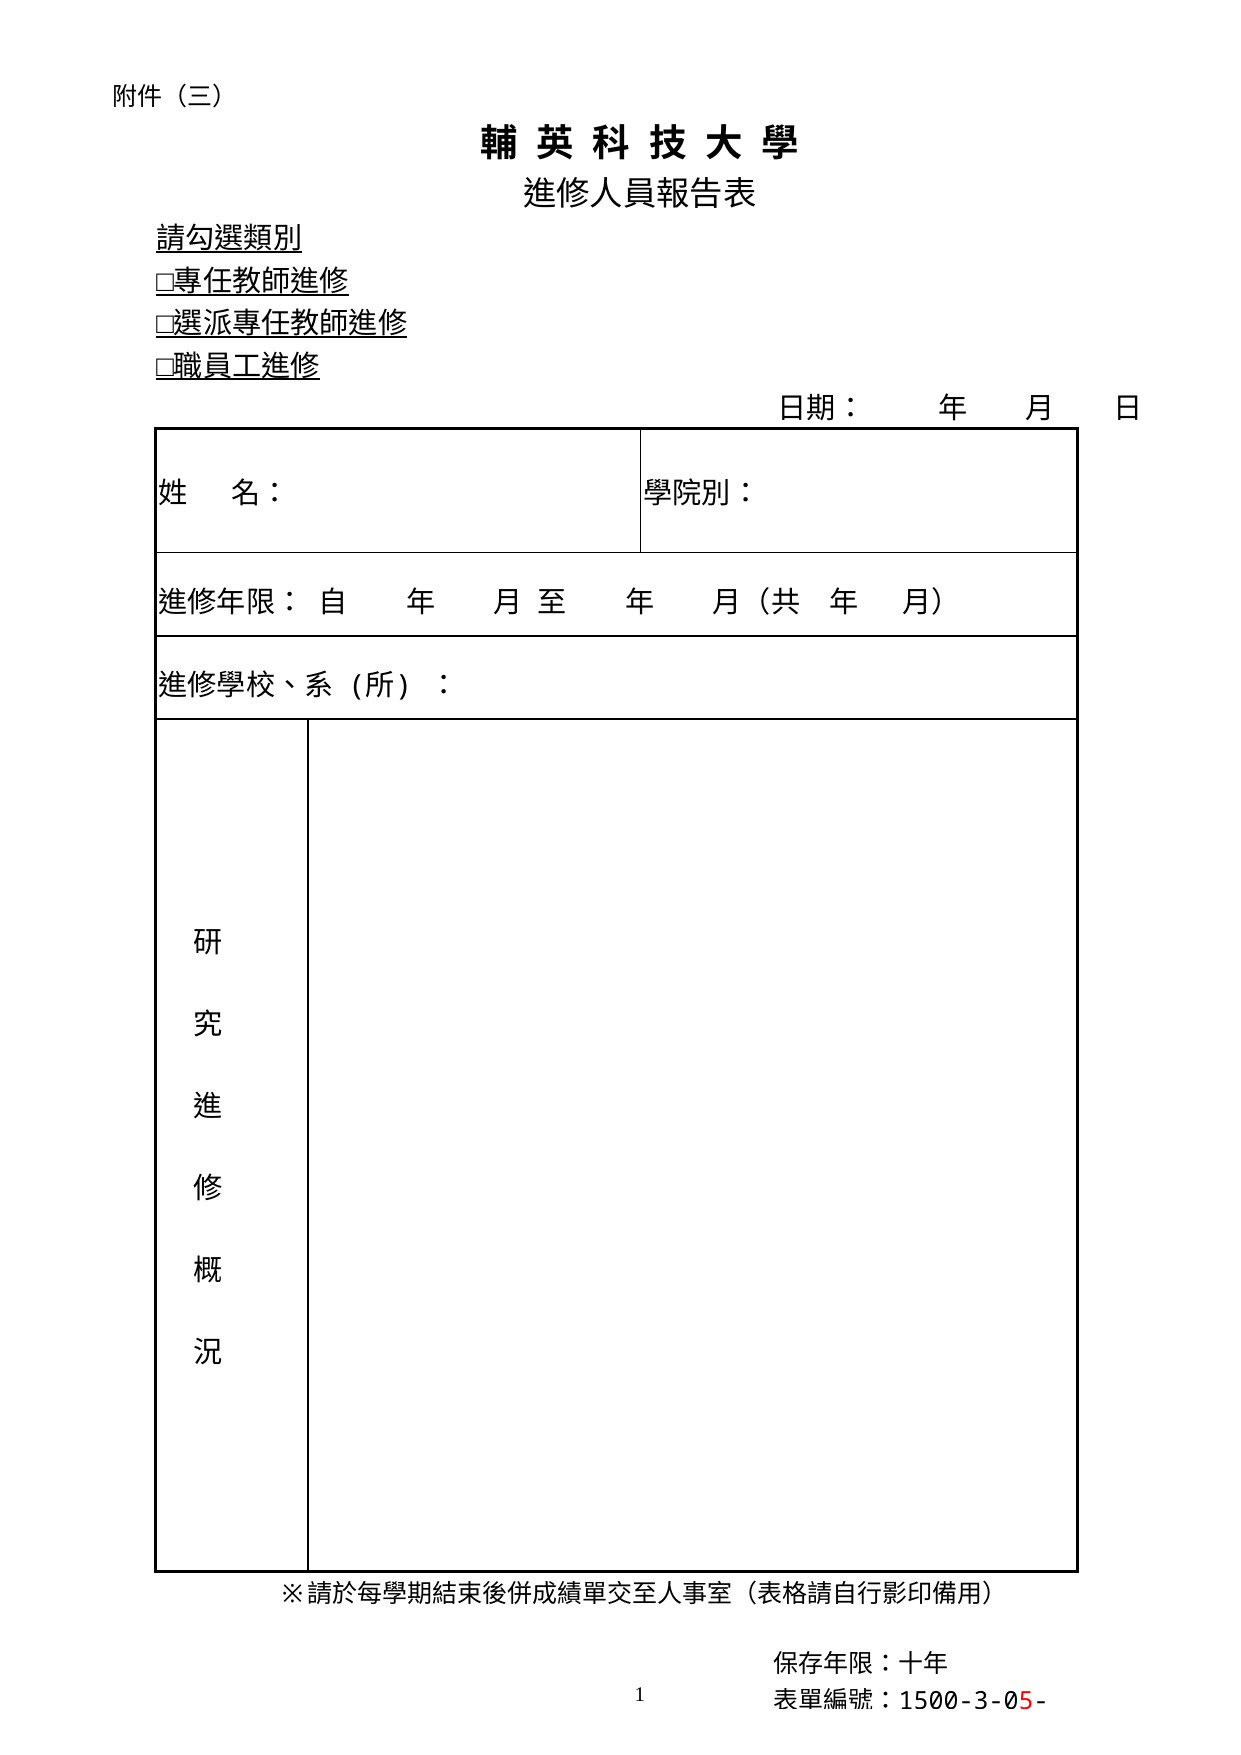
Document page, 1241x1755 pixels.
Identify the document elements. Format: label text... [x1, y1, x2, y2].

table_cell 進修年限： 自 年 月 至 年 月（共 年 月） [157, 553, 1076, 635]
text 進修人員報告表 [112, 167, 1167, 215]
text □專任教師進修 [156, 257, 1167, 300]
table_header 姓 名： [157, 430, 640, 552]
text 保存年限：十年 [773, 1644, 1073, 1680]
text □職員工進修 [156, 342, 1167, 384]
text □選派專任教師進修 [156, 300, 1167, 342]
table_cell 研 究 進 修 概 況 [157, 720, 307, 1569]
text ※請於每學期結束後併成績單交至人事室（表格請自行影印備用） [112, 1573, 1167, 1610]
text 請勾選類別 [156, 215, 1167, 257]
table_cell [309, 720, 1076, 1569]
text 表單編號：1500-3-05-3307 [773, 1680, 1073, 1709]
table_cell 進修學校、系 (所) ： [157, 637, 1076, 718]
text 日期： 年 月 日 [112, 384, 1232, 427]
text 附件（三） [112, 75, 1167, 112]
text 輔 英 科 技 大 學 [112, 112, 1167, 167]
table_header 學院別： [641, 430, 1076, 552]
